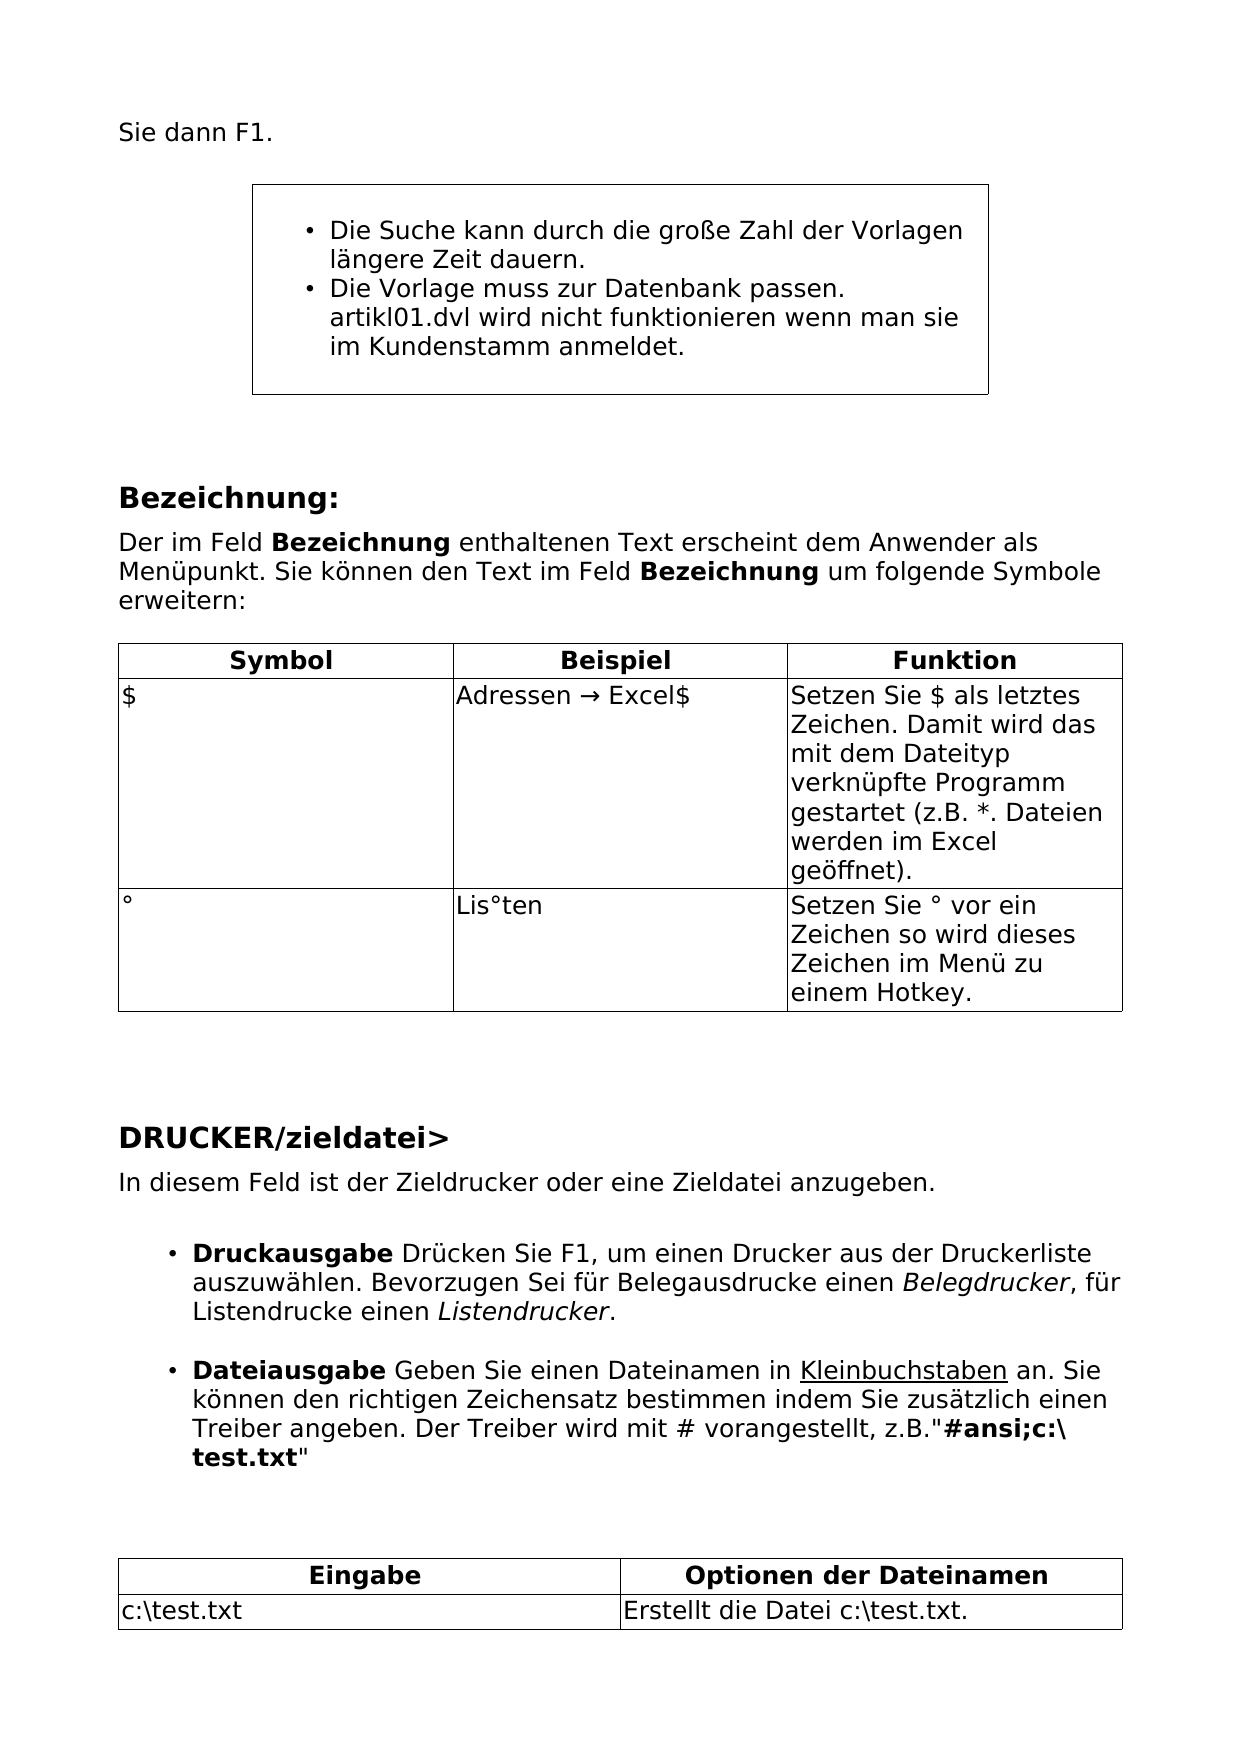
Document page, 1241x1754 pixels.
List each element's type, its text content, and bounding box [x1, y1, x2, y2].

table_cell Lis°ten [454, 889, 787, 1011]
table_cell c:\test.txt [119, 1595, 620, 1628]
table_cell Setzen Sie $ als letztes Zeichen. Damit wird das mit dem Dateityp verknüpfte Programm gestartet (z.B. *. Dateien werden im Excel geöffnet). [788, 679, 1122, 888]
table_header Beispiel [454, 644, 787, 678]
table_cell Setzen Sie ° vor ein Zeichen so wird dieses Zeichen im Menü zu einem Hotkey. [788, 889, 1122, 1011]
table_header Eingabe [119, 1559, 620, 1593]
text Sie dann F1. [118, 118, 1122, 147]
table_cell Erstellt die Datei c:\test.txt. [621, 1595, 1122, 1628]
table_header Die Suche kann durch die große Zahl der Vorlagen längere Zeit dauern. Die Vorlage muss zur Datenbank passen. artikl01.dvl wird nicht funktionieren wenn man sie im Kundenstamm anmeldet. [253, 185, 988, 394]
table_header Funktion [788, 644, 1122, 678]
table_cell ° [119, 889, 453, 1011]
text In diesem Feld ist der Zieldrucker oder eine Zieldatei anzugeben. [118, 1168, 1122, 1197]
table_cell Adressen → Excel$ [454, 679, 787, 888]
list Dateiausgabe Geben Sie einen Dateinamen in Kleinbuchstaben an. Sie können den richtigen Zeichensatz bestimmen indem Sie zusätzlich einen Treiber angeben. Der Treiber wird mit # vorangestellt, z.B."#ansi;c:\test.txt" [177, 1356, 1122, 1473]
subtitle Bezeichnung: [118, 482, 1122, 516]
table_header Symbol [119, 644, 453, 678]
table_cell $ [119, 679, 453, 888]
list Druckausgabe Drücken Sie F1, um einen Drucker aus der Druckerliste auszuwählen. Bevorzugen Sei für Belegausdrucke einen Belegdrucker, für Listendrucke einen Listendrucker. [177, 1239, 1122, 1327]
table_header Optionen der Dateinamen [621, 1559, 1122, 1593]
subtitle DRUCKER/zieldatei> [118, 1121, 1122, 1155]
text Der im Feld Bezeichnung enthaltenen Text erscheint dem Anwender als Menüpunkt. Sie können den Text im Feld Bezeichnung um folgende Symbole erweitern: [118, 528, 1122, 616]
